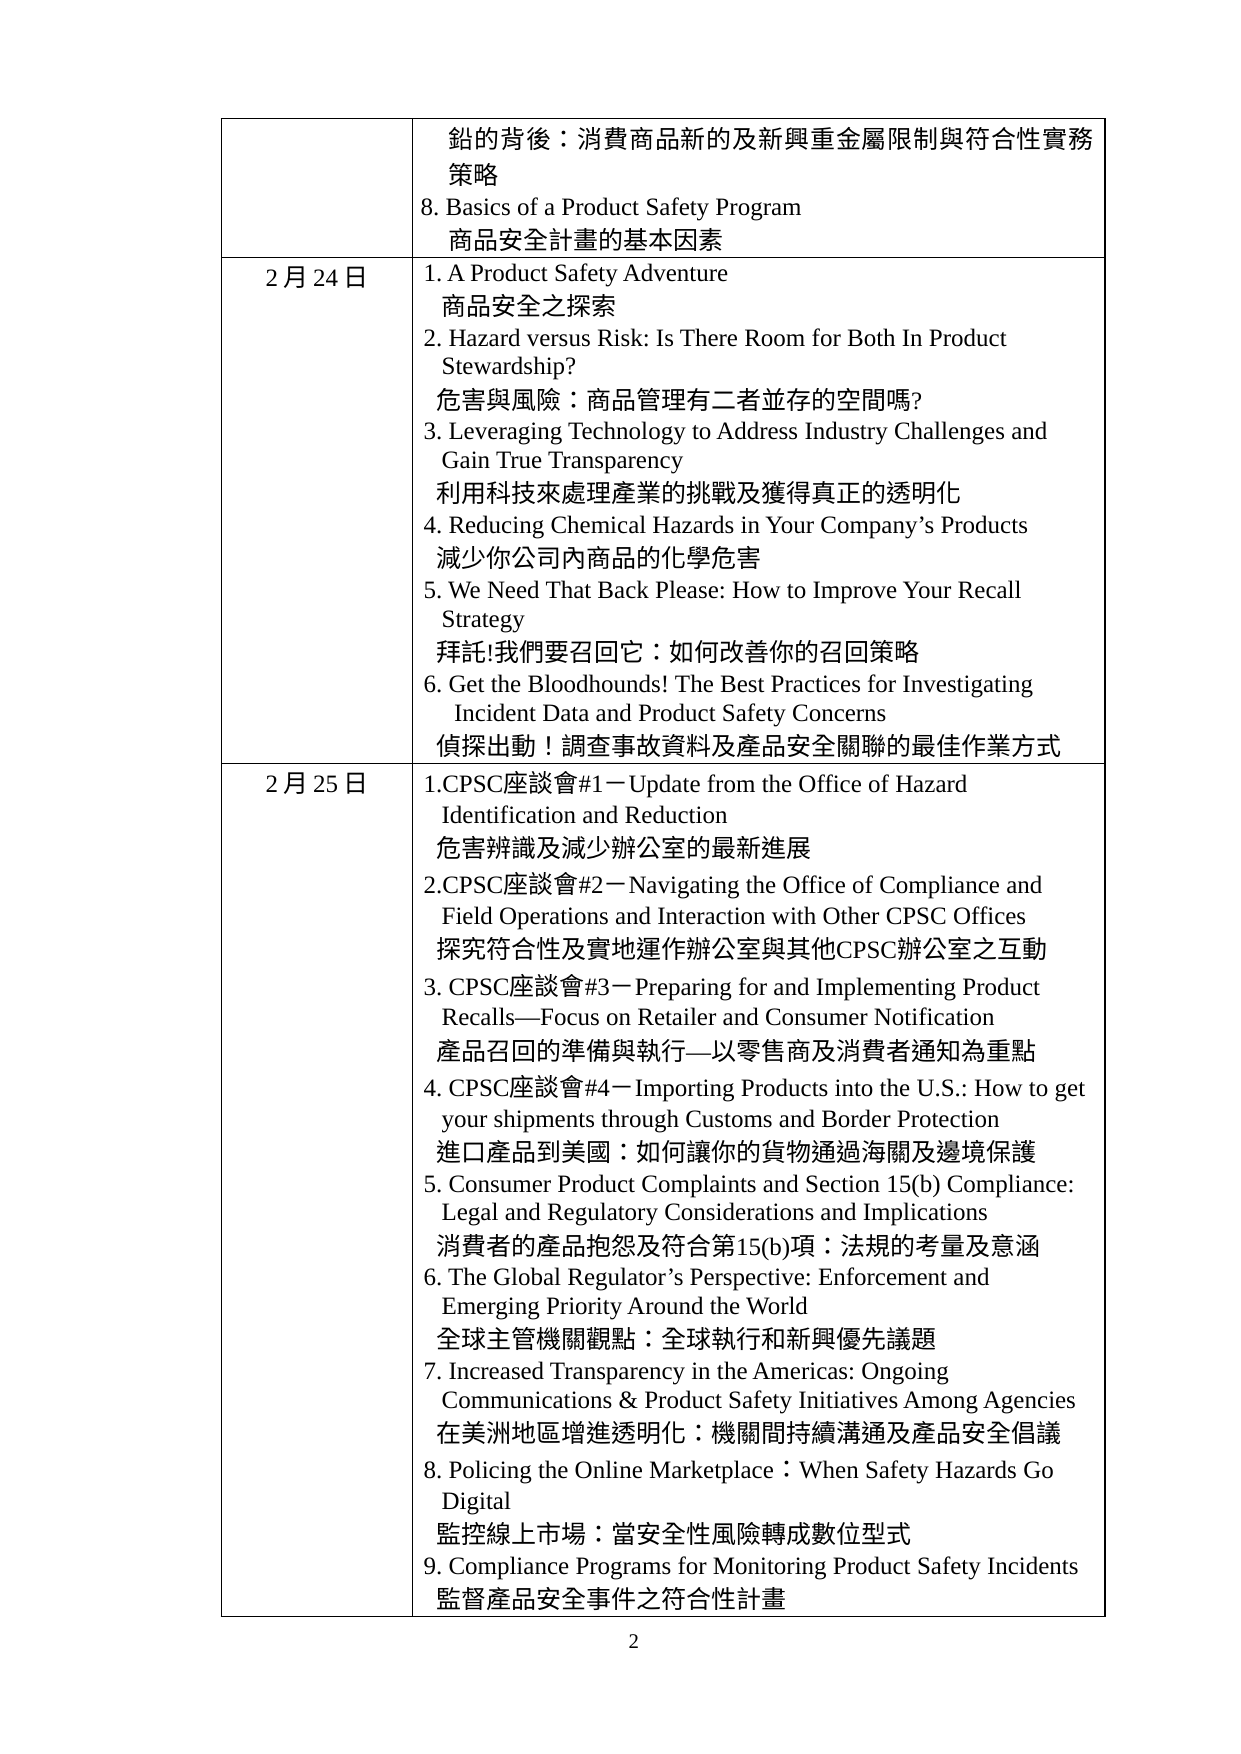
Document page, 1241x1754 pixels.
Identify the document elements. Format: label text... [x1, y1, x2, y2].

table_cell 2月25日 [222, 764, 412, 1616]
table_cell 鉛的背後：消費商品新的及新興重金屬限制與符合性實務策略 8. Basics of a Product Safety Program 商品安全計畫的基本因素 [413, 119, 1104, 257]
table_cell 1. A Product Safety Adventure 商品安全之探索 2. Hazard versus Risk: Is There Room for Both In Product Stewardship? 危害與風險：商品管理有二者並存的空間嗎? 3. Leveraging Technology to Address Industry Challenges and Gain True Transparency 利用科技來處理產業的挑戰及獲得真正的透明化 4. Reducing Chemical Hazards in Your Company’s Products 減少你公司內商品的化學危害 5. We Need That Back Please: How to Improve Your Recall Strategy 拜託!我們要召回它：如何改善你的召回策略 6. Get the Bloodhounds! The Best Practices for Investigating Incident Data and Product Safety Concerns 偵探出動！調查事故資料及產品安全關聯的最佳作業方式 [413, 258, 1104, 763]
table_cell 1.CPSC座談會#1－Update from the Office of Hazard Identification and Reduction 危害辨識及減少辦公室的最新進展 2.CPSC座談會#2－Navigating the Office of Compliance and Field Operations and Interaction with Other CPSC Offices 探究符合性及實地運作辦公室與其他CPSC辦公室之互動 3. CPSC座談會#3－Preparing for and Implementing Product Recalls—Focus on Retailer and Consumer Notification 產品召回的準備與執行—以零售商及消費者通知為重點 4. CPSC座談會#4－Importing Products into the U.S.: How to get your shipments through Customs and Border Protection 進口產品到美國：如何讓你的貨物通過海關及邊境保護 5. Consumer Product Complaints and Section 15(b) Compliance: Legal and Regulatory Considerations and Implications 消費者的產品抱怨及符合第15(b)項：法規的考量及意涵 6. The Global Regulator’s Perspective: Enforcement and Emerging Priority Around the World 全球主管機關觀點：全球執行和新興優先議題 7. Increased Transparency in the Americas: Ongoing Communications & Product Safety Initiatives Among Agencies 在美洲地區增進透明化：機關間持續溝通及產品安全倡議 8. Policing the Online Marketplace：When Safety Hazards Go Digital 監控線上市場：當安全性風險轉成數位型式 9. Compliance Programs for Monitoring Product Safety Incidents 監督產品安全事件之符合性計畫 [413, 764, 1104, 1616]
table_cell 2月24日 [222, 258, 412, 763]
table_cell [222, 119, 412, 257]
